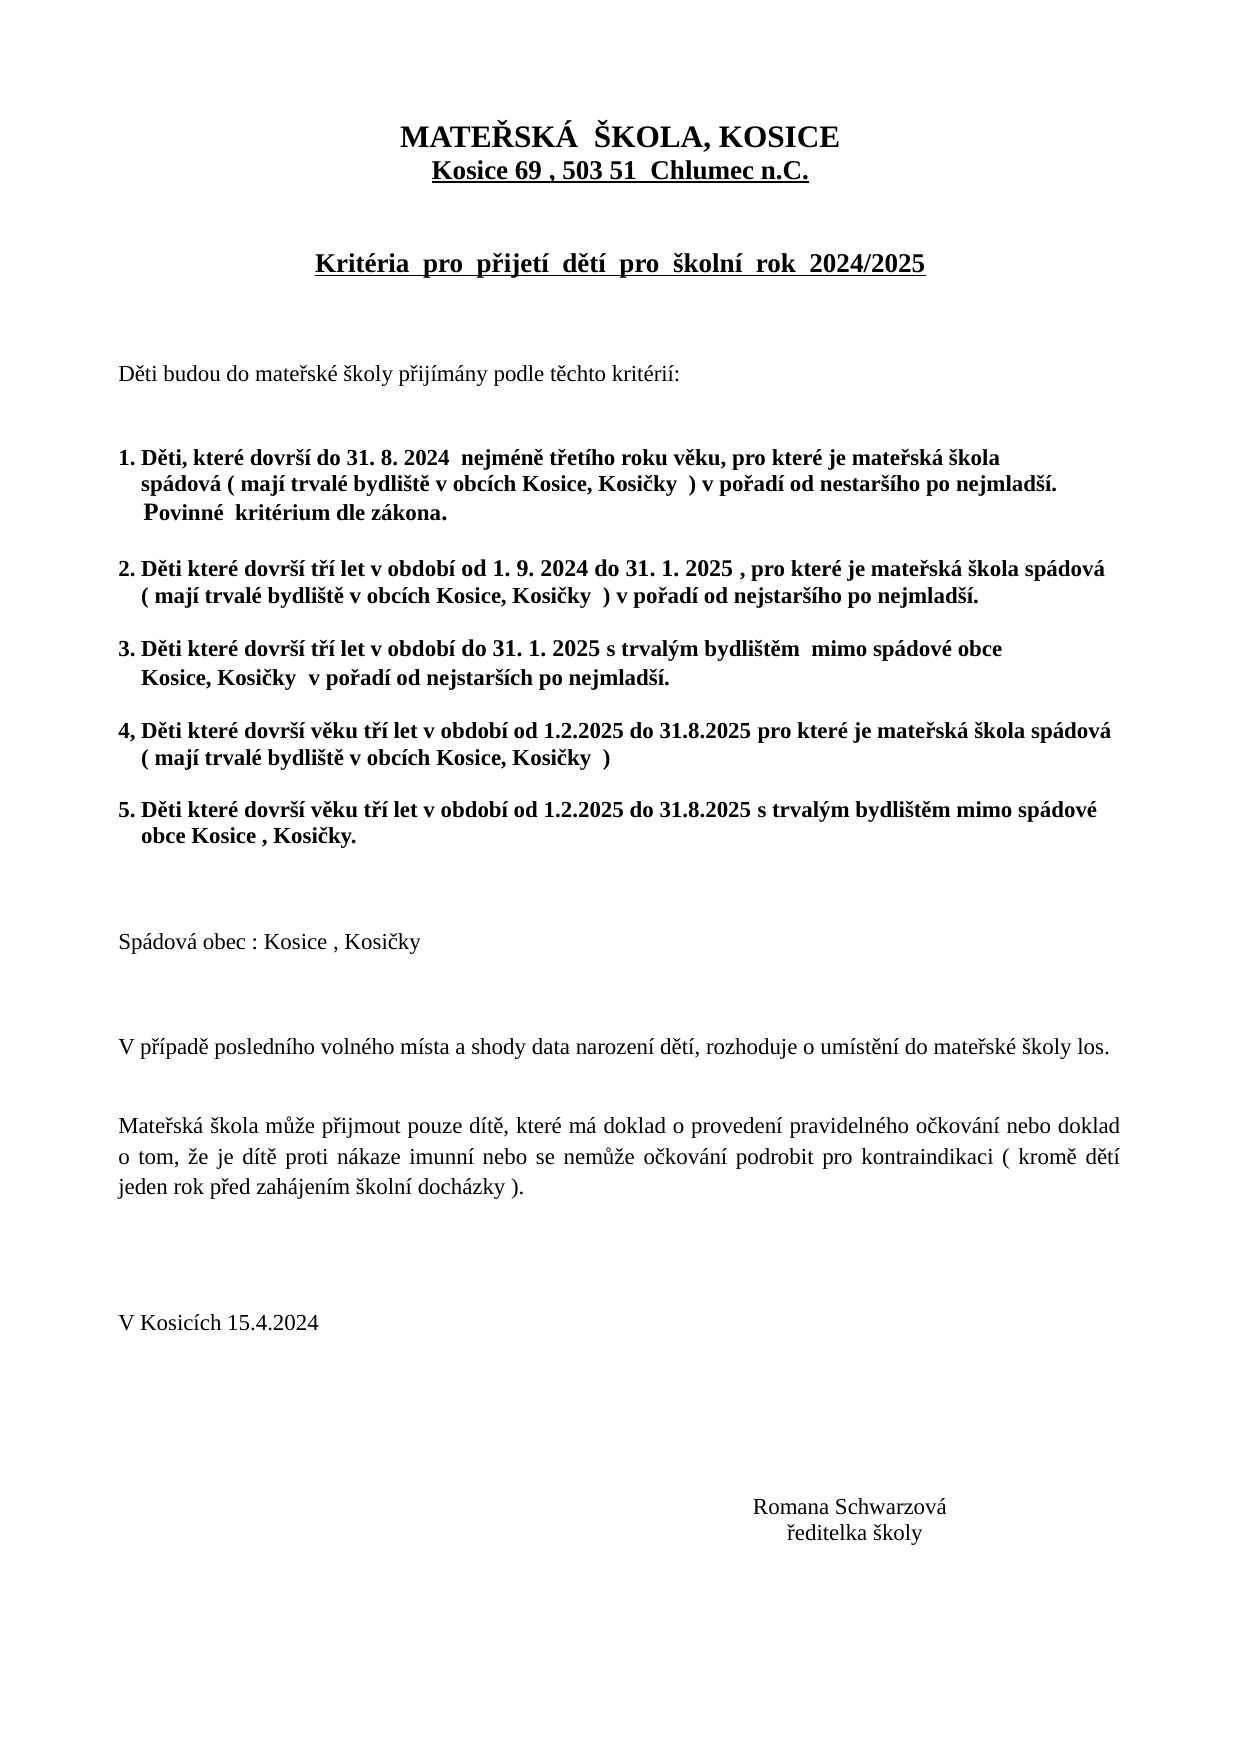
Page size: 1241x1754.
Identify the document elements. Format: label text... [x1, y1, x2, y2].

text Povinné kritérium dle zákona. [118, 497, 1122, 525]
text ředitelka školy [118, 1519, 1122, 1546]
text Spádová obec : Kosice , Kosičky [118, 928, 1122, 954]
text 1. Děti, které dovrší do 31. 8. 2024 nejméně třetího roku věku, pro které je mateřská škola [118, 444, 1122, 470]
text ( mají trvalé bydliště v obcích Kosice, Kosičky ) [118, 743, 1122, 770]
text Kosice 69 , 503 51 Chlumec n.C. [118, 154, 1122, 185]
text Mateřská škola může přijmout pouze dítě, které má doklad o provedení pravidelného očkování nebo doklad o tom, že je dítě proti nákaze imunní nebo se nemůže očkování podrobit pro kontraindikaci ( kromě dětí jeden rok před zahájením školní docházky ). [118, 1112, 1122, 1199]
text 4, Děti které dovrší věku tří let v období od 1.2.2025 do 31.8.2025 pro které je mateřská škola spádová [118, 717, 1122, 743]
text V Kosicích 15.4.2024 [118, 1308, 1122, 1335]
text Kritéria pro přijetí dětí pro školní rok 2024/2025 [118, 247, 1122, 279]
text 3. Děti které dovrší tří let v období do 31. 1. 2025 s trvalým bydlištěm mimo spádové obce [118, 634, 1122, 662]
text obce Kosice , Kosičky. [118, 823, 1122, 849]
text 5. Děti které dovrší věku tří let v období od 1.2.2025 do 31.8.2025 s trvalým bydlištěm mimo spádové [118, 796, 1122, 823]
text Děti budou do mateřské školy přijímány podle těchto kritérií: [118, 360, 1122, 386]
text MATEŘSKÁ ŠKOLA, KOSICE [118, 118, 1122, 154]
text 2. Děti které dovrší tří let v období od 1. 9. 2024 do 31. 1. 2025 , pro které je mateřská škola spádová [118, 554, 1122, 582]
text Romana Schwarzová [118, 1493, 1122, 1519]
text spádová ( mají trvalé bydliště v obcích Kosice, Kosičky ) v pořadí od nestaršího po nejmladší. [118, 470, 1122, 497]
text V případě posledního volného místa a shody data narození dětí, rozhoduje o umístění do mateřské školy los. [118, 1033, 1122, 1060]
text Kosice, Kosičky v pořadí od nejstarších po nejmladší. [118, 662, 1122, 691]
text ( mají trvalé bydliště v obcích Kosice, Kosičky ) v pořadí od nejstaršího po nejmladší. [118, 582, 1122, 608]
